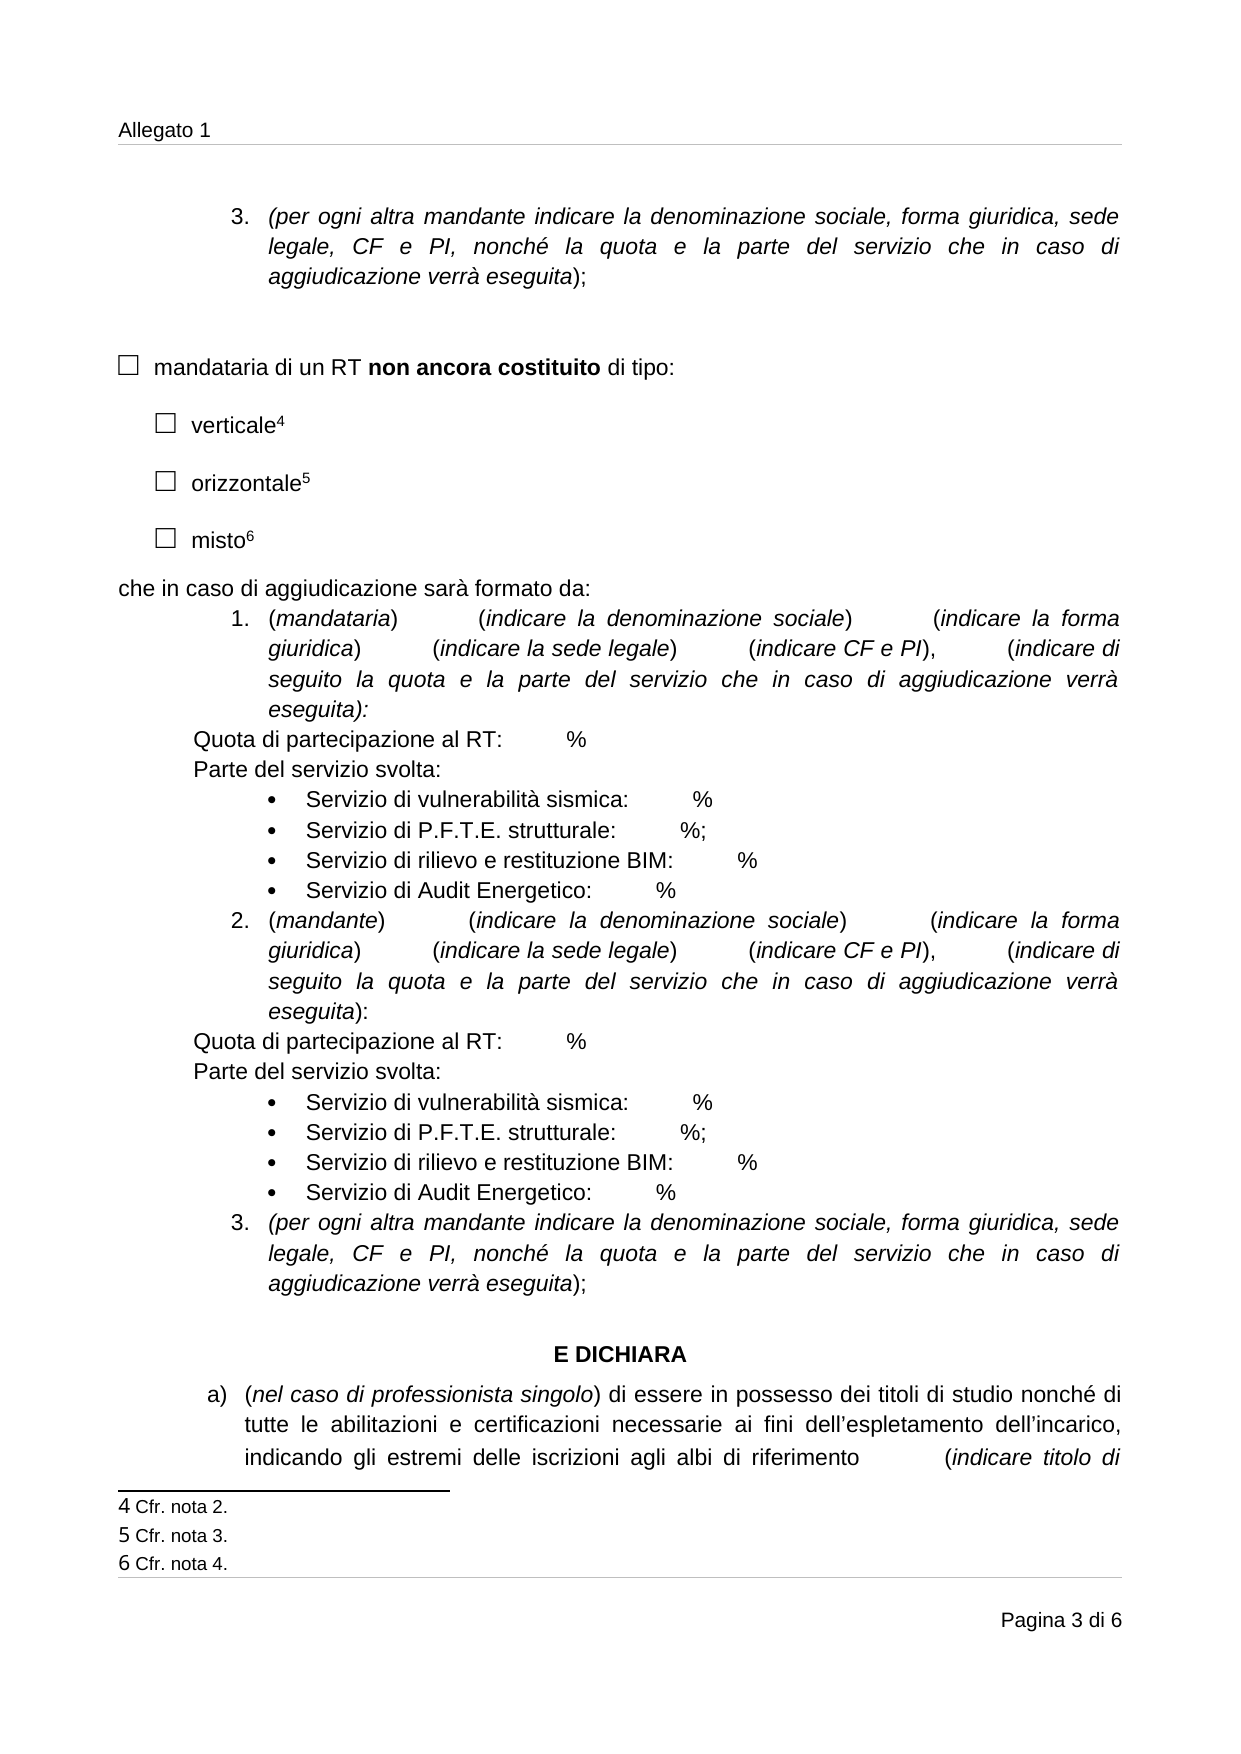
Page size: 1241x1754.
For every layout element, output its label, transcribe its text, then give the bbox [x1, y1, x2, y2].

list Servizio di vulnerabilità sismica: % [268, 1088, 1122, 1115]
list (per ogni altra mandante indicare la denominazione sociale, forma giuridica, sede legale, CF e PI, nonché la quota e la parte del servizio che in caso di aggiudicazione verrà eseguita); [231, 1209, 1122, 1296]
list Servizio di rilievo e restituzione BIM: % [268, 1149, 1122, 1175]
list Servizio di rilievo e restituzione BIM: % [268, 847, 1122, 873]
list (mandataria) (indicare la denominazione sociale) (indicare la forma giuridica) (indicare la sede legale) (indicare CF e PI), (indicare di seguito la quota e la parte del servizio che in caso di aggiudicazione verrà eseguita): [231, 605, 1122, 722]
list Servizio di P.F.T.E. strutturale: %; [268, 1119, 1122, 1145]
text Cfr. nota 2. [118, 1491, 1122, 1520]
text Quota di partecipazione al RT: % [193, 1028, 1122, 1054]
list Servizio di vulnerabilità sismica: % [268, 786, 1122, 813]
text □ misto [155, 517, 1122, 556]
text □ orizzontale [155, 460, 1122, 498]
text □ verticale [155, 402, 1122, 441]
list (nel caso di professionista singolo) di essere in possesso dei titoli di studio nonché di tutte le abilitazioni e certificazioni necessarie ai fini dell’espletamento dell’incarico, indicando gli estremi delle iscrizioni agli albi di riferimento (indicare titolo di [207, 1381, 1122, 1471]
text Cfr. nota 4. [118, 1548, 1122, 1577]
text che in caso di aggiudicazione sarà formato da: [118, 575, 1122, 601]
list Servizio di Audit Energetico: % [268, 877, 1122, 903]
list Servizio di Audit Energetico: % [268, 1179, 1122, 1205]
text □ mandataria di un RT non ancora costituito di tipo: [118, 344, 1122, 383]
list Servizio di P.F.T.E. strutturale: %; [268, 817, 1122, 843]
text Cfr. nota 3. [118, 1520, 1122, 1548]
list (per ogni altra mandante indicare la denominazione sociale, forma giuridica, sede legale, CF e PI, nonché la quota e la parte del servizio che in caso di aggiudicazione verrà eseguita); [231, 203, 1122, 289]
text Parte del servizio svolta: [193, 1058, 1122, 1084]
text Parte del servizio svolta: [193, 756, 1122, 782]
text Quota di partecipazione al RT: % [193, 726, 1122, 752]
text E DICHIARA [118, 1341, 1122, 1367]
list (mandante) (indicare la denominazione sociale) (indicare la forma giuridica) (indicare la sede legale) (indicare CF e PI), (indicare di seguito la quota e la parte del servizio che in caso di aggiudicazione verrà eseguita): [231, 907, 1122, 1024]
